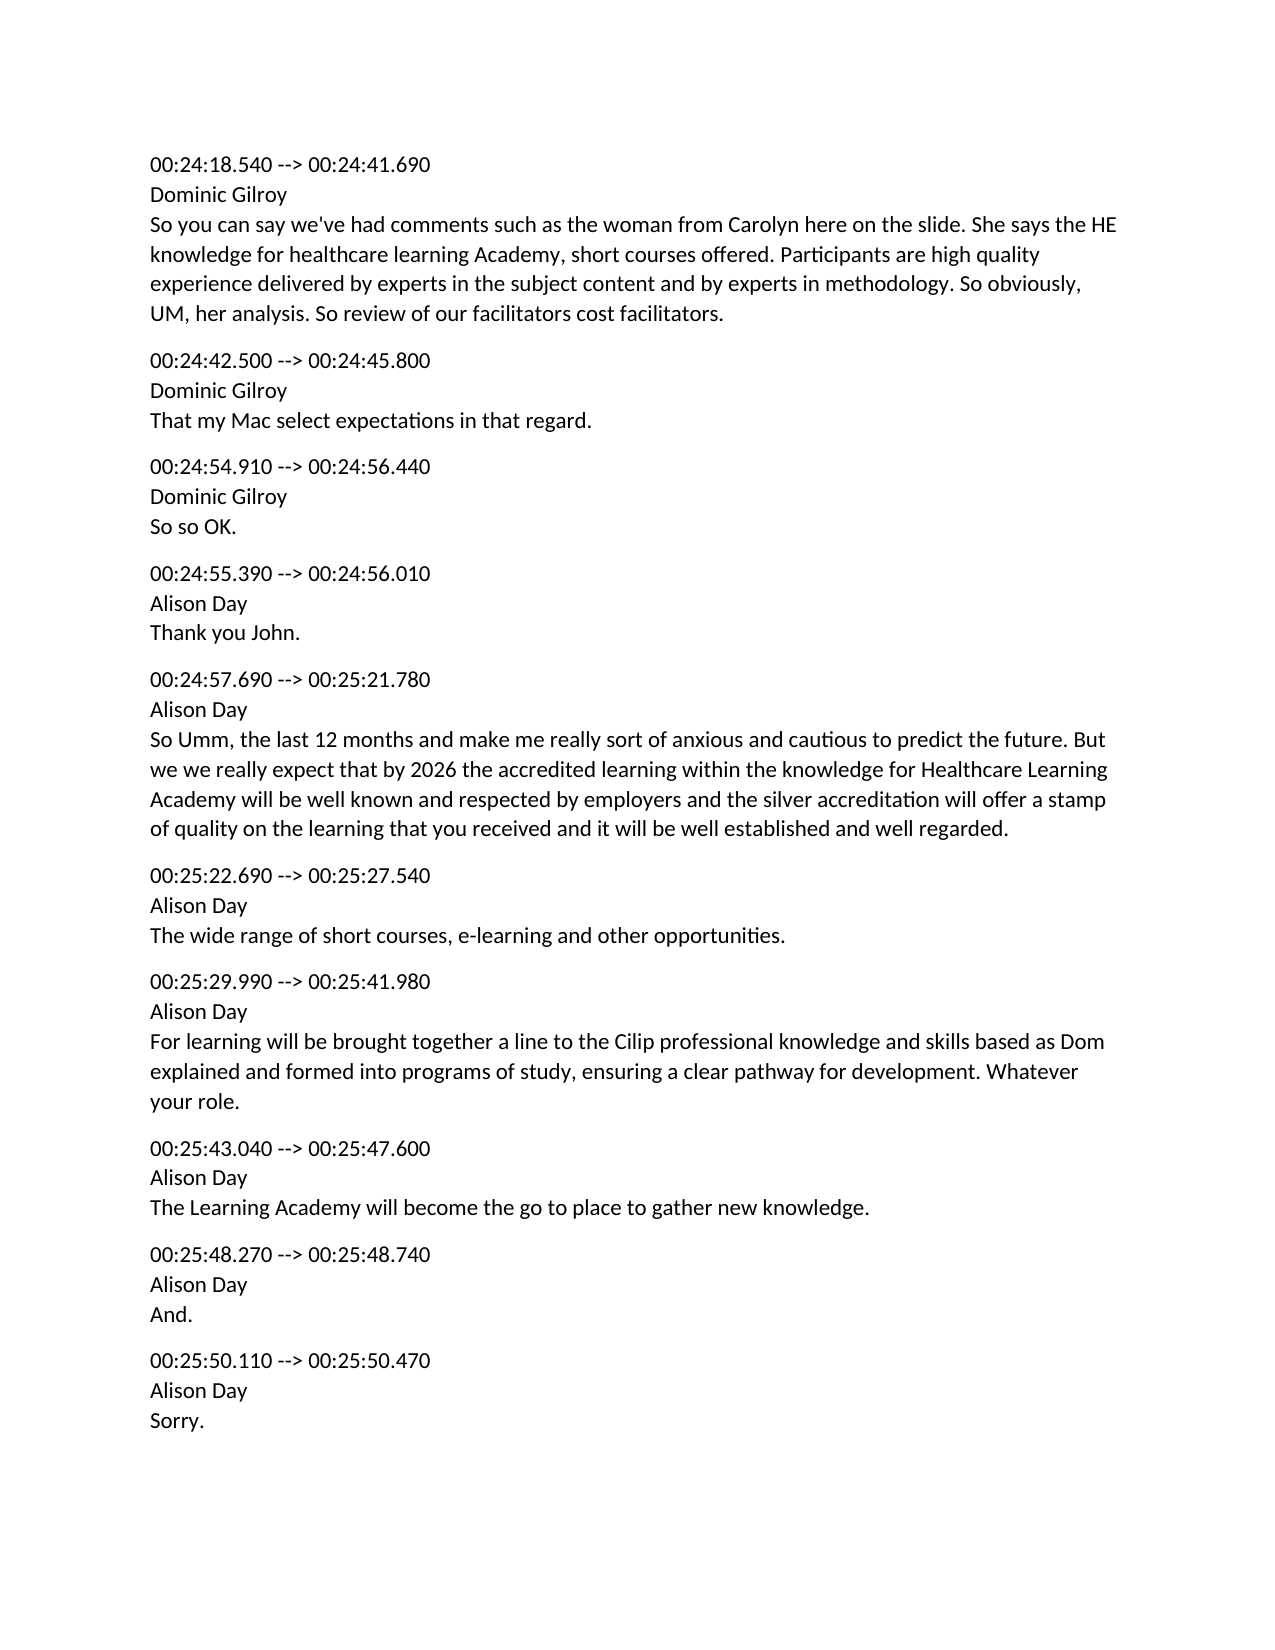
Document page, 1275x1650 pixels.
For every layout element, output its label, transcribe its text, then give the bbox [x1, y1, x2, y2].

text 00:24:57.690 --> 00:25:21.780 Alison Day So Umm, the last 12 months and make me really sort of anxious and cautious to predict the future. But we we really expect that by 2026 the accredited learning within the knowledge for Healthcare Learning Academy will be well known and respected by employers and the silver accreditation will offer a stamp of quality on the learning that you received and it will be well established and well regarded. [150, 665, 1125, 843]
text 00:25:22.690 --> 00:25:27.540 Alison Day The wide range of short courses, e-learning and other opportunities. [150, 861, 1125, 949]
text 00:24:42.500 --> 00:24:45.800 Dominic Gilroy That my Mac select expectations in that regard. [150, 346, 1125, 434]
text 00:24:18.540 --> 00:24:41.690 Dominic Gilroy So you can say we've had comments such as the woman from Carolyn here on the slide. She says the HE knowledge for healthcare learning Academy, short courses offered. Participants are high quality experience delivered by experts in the subject content and by experts in methodology. So obviously, UM, her analysis. So review of our facilitators cost facilitators. [150, 150, 1125, 327]
text 00:25:29.990 --> 00:25:41.980 Alison Day For learning will be brought together a line to the Cilip professional knowledge and skills based as Dom explained and formed into programs of study, ensuring a clear pathway for development. Whatever your role. [150, 967, 1125, 1115]
text 00:24:54.910 --> 00:24:56.440 Dominic Gilroy So so OK. [150, 452, 1125, 540]
text 00:24:55.390 --> 00:24:56.010 Alison Day Thank you John. [150, 559, 1125, 647]
text 00:25:50.110 --> 00:25:50.470 Alison Day Sorry. [150, 1346, 1125, 1434]
text 00:25:48.270 --> 00:25:48.740 Alison Day And. [150, 1240, 1125, 1328]
text 00:25:43.040 --> 00:25:47.600 Alison Day The Learning Academy will become the go to place to gather new knowledge. [150, 1134, 1125, 1221]
